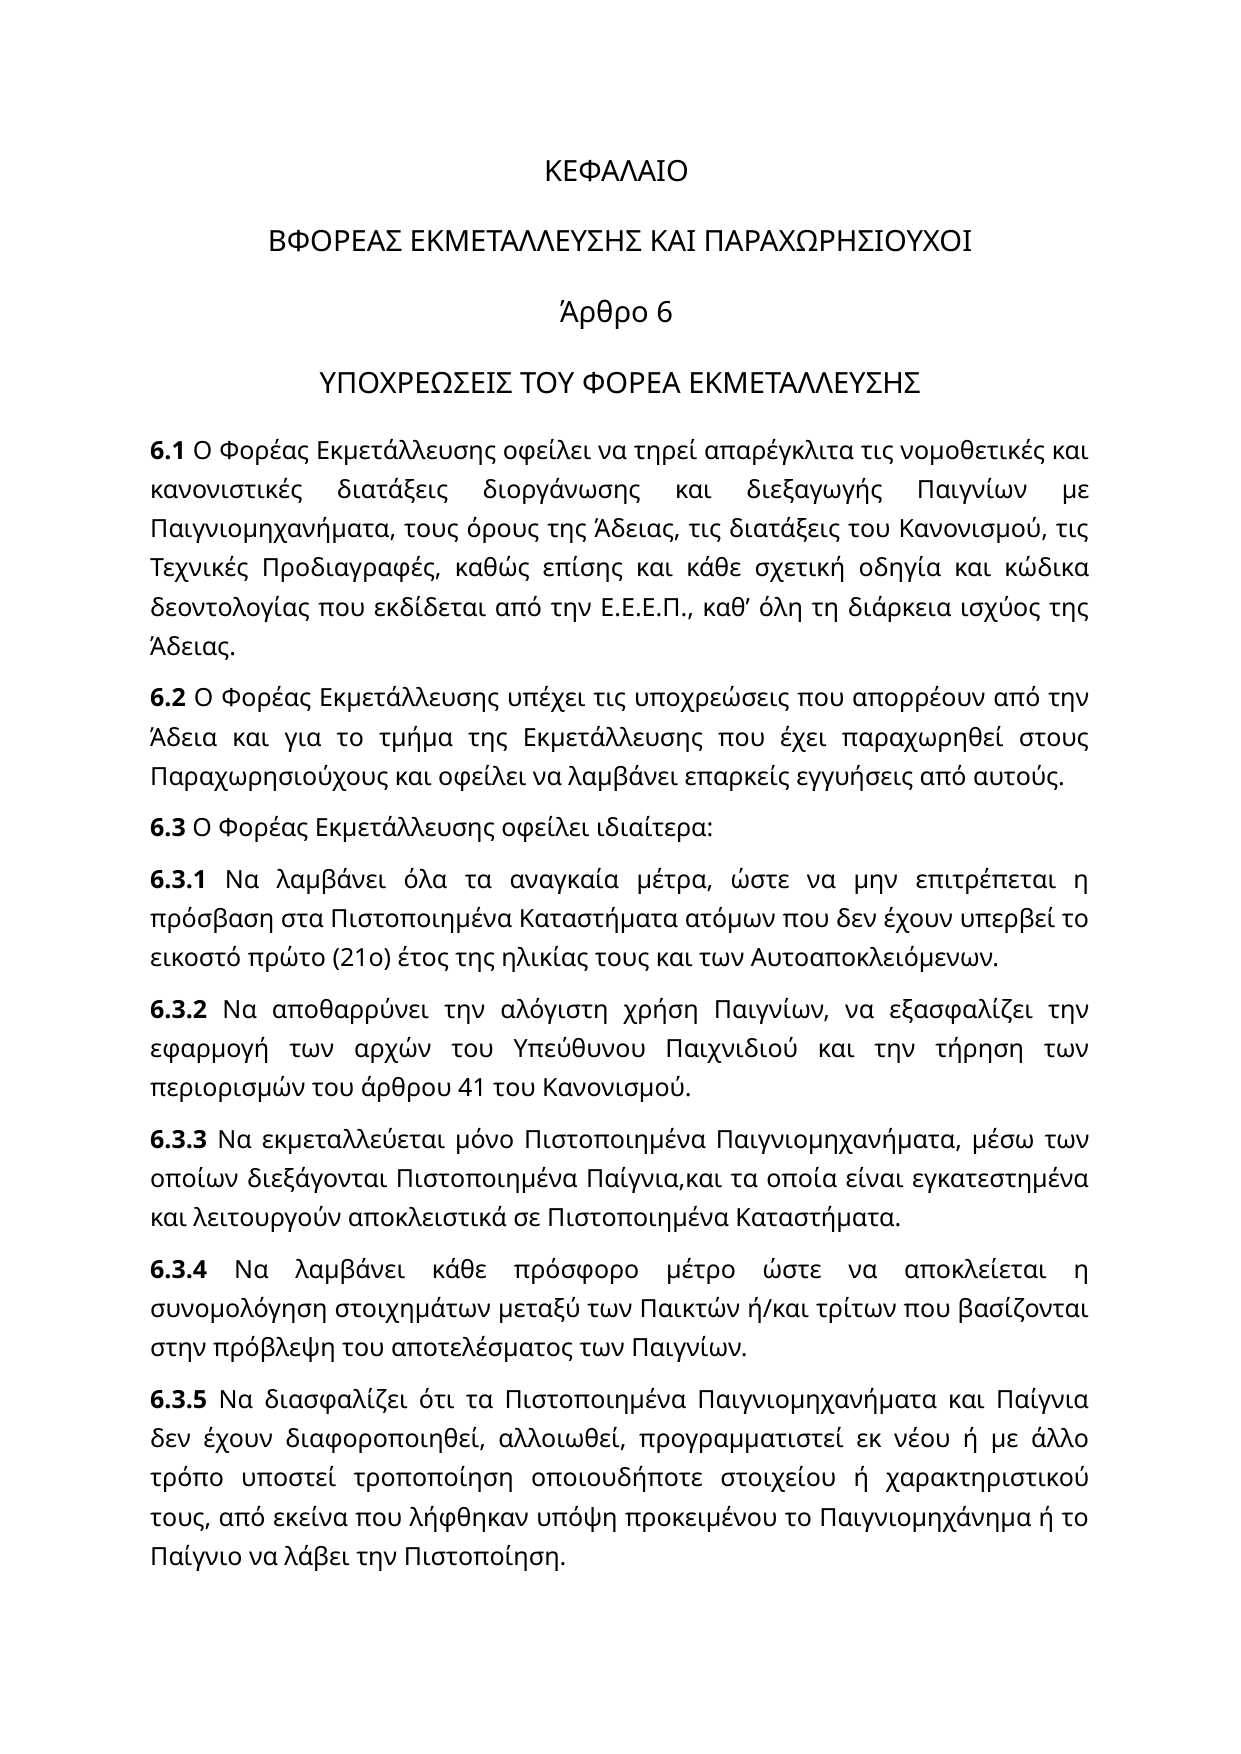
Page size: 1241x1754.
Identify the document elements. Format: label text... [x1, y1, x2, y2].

subtitle Άρθρο 6 [150, 291, 1090, 331]
subtitle ΥΠΟΧΡΕΩΣΕΙΣ ΤΟΥ ΦΟΡΕΑ ΕΚΜΕΤΑΛΛΕΥΣΗΣ [150, 362, 1090, 402]
text 6.3.1 Να λαμβάνει όλα τα αναγκαία μέτρα, ώστε να μην επιτρέπεται η πρόσβαση στα Πιστοποιημένα Καταστήματα ατόμων που δεν έχουν υπερβεί το εικοστό πρώτο (21ο) έτος της ηλικίας τους και των Αυτοαποκλειόμενων. [150, 862, 1090, 974]
text 6.1 Ο Φορέας Εκμετάλλευσης οφείλει να τηρεί απαρέγκλιτα τις νομοθετικές και κανονιστικές διατάξεις διοργάνωσης και διεξαγωγής Παιγνίων με Παιγνιομηχανήματα, τους όρους της Άδειας, τις διατάξεις του Κανονισμού, τις Τεχνικές Προδιαγραφές, καθώς επίσης και κάθε σχετική οδηγία και κώδικα δεοντολογίας που εκδίδεται από την Ε.Ε.Ε.Π., καθ’ όλη τη διάρκεια ισχύος της Άδειας. [150, 432, 1090, 662]
subtitle ΒΦΟΡΕΑΣ ΕΚΜΕΤΑΛΛΕΥΣΗΣ ΚΑΙ ΠΑΡΑΧΩΡΗΣΙΟΥΧΟΙ [150, 221, 1090, 260]
text 6.3 Ο Φορέας Εκμετάλλευσης οφείλει ιδιαίτερα: [150, 810, 1090, 844]
text 6.3.5 Να διασφαλίζει ότι τα Πιστοποιημένα Παιγνιομηχανήματα και Παίγνια δεν έχουν διαφοροποιηθεί, αλλοιωθεί, προγραμματιστεί εκ νέου ή με άλλο τρόπο υποστεί τροποποίηση οποιουδήποτε στοιχείου ή χαρακτηριστικού τους, από εκείνα που λήφθηκαν υπόψη προκειμένου το Παιγνιομηχάνημα ή το Παίγνιο να λάβει την Πιστοποίηση. [150, 1382, 1090, 1572]
text 6.3.2 Να αποθαρρύνει την αλόγιστη χρήση Παιγνίων, να εξασφαλίζει την εφαρμογή των αρχών του Υπεύθυνου Παιχνιδιού και την τήρηση των περιορισμών του άρθρου 41 του Κανονισμού. [150, 992, 1090, 1104]
text 6.3.3 Να εκμεταλλεύεται μόνο Πιστοποιημένα Παιγνιομηχανήματα, μέσω των οποίων διεξάγονται Πιστοποιημένα Παίγνια,και τα οποία είναι εγκατεστημένα και λειτουργούν αποκλειστικά σε Πιστοποιημένα Καταστήματα. [150, 1122, 1090, 1234]
text 6.3.4 Να λαμβάνει κάθε πρόσφορο μέτρο ώστε να αποκλείεται η συνομολόγηση στοιχημάτων μεταξύ των Παικτών ή/και τρίτων που βασίζονται στην πρόβλεψη του αποτελέσματος των Παιγνίων. [150, 1252, 1090, 1364]
text 6.2 Ο Φορέας Εκμετάλλευσης υπέχει τις υποχρεώσεις που απορρέουν από την Άδεια και για το τμήμα της Εκμετάλλευσης που έχει παραχωρηθεί στους Παραχωρησιούχους και οφείλει να λαμβάνει επαρκείς εγγυήσεις από αυτούς. [150, 680, 1090, 792]
subtitle ΚΕΦΑΛΑΙΟ [150, 150, 1090, 190]
